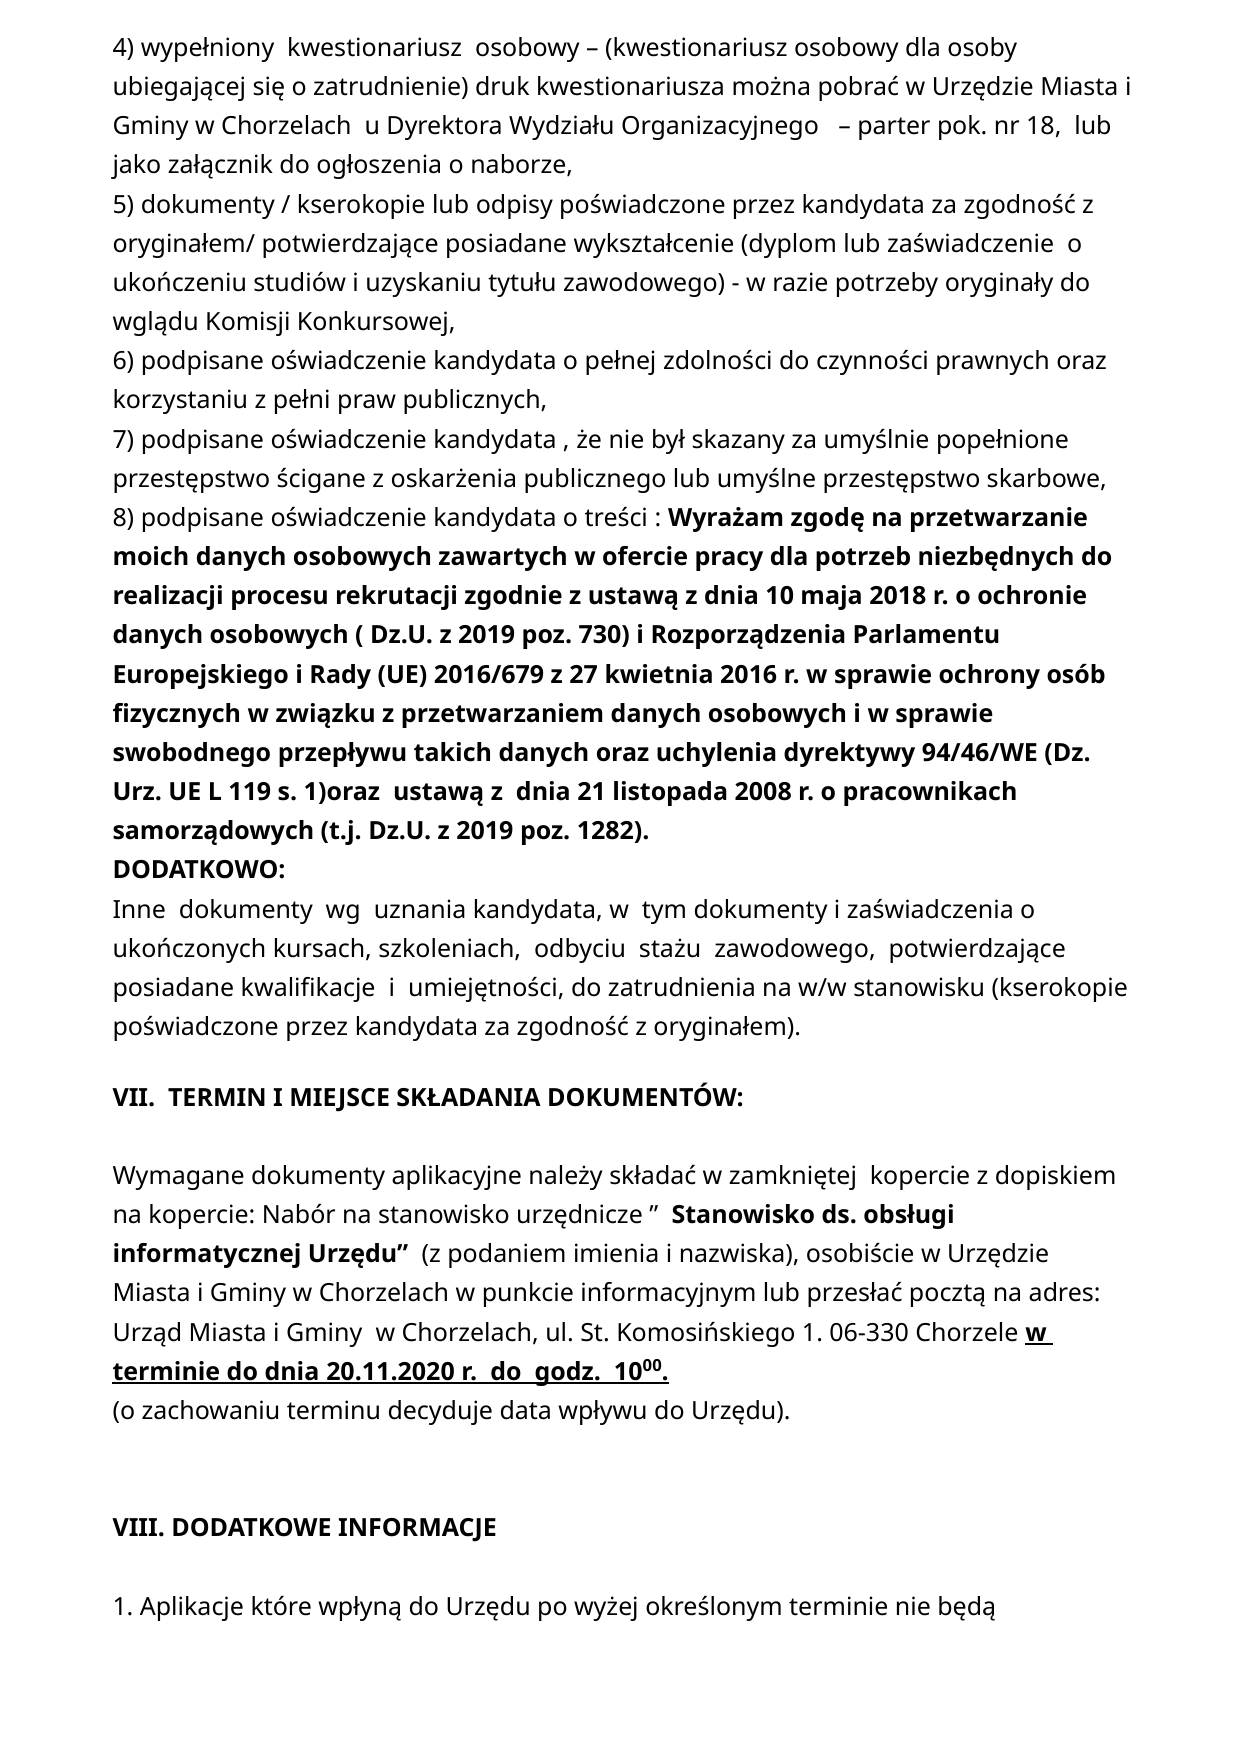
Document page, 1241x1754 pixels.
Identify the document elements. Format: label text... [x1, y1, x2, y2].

text Wymagane dokumenty aplikacyjne należy składać w zamkniętej kopercie z dopiskiem na kopercie: Nabór na stanowisko urzędnicze ” Stanowisko ds. obsługi informatycznej Urzędu” (z podaniem imienia i nazwiska), osobiście w Urzędzie Miasta i Gminy w Chorzelach w punkcie informacyjnym lub przesłać pocztą na adres: Urząd Miasta i Gminy w Chorzelach, ul. St. Komosińskiego 1. 06-330 Chorzele w terminie do dnia 20.11.2020 r. do godz. 1000. [112, 1118, 1137, 1387]
text VII. TERMIN I MIEJSCE SKŁADANIA DOKUMENTÓW: [112, 1079, 1137, 1113]
text DODATKOWO: Inne dokumenty wg uznania kandydata, w tym dokumenty i zaświadczenia o ukończonych kursach, szkoleniach, odbyciu stażu zawodowego, potwierdzające posiadane kwalifikacje i umiejętności, do zatrudnienia na w/w stanowisku (kserokopie poświadczone przez kandydata za zgodność z oryginałem). [112, 852, 1137, 1075]
text (o zachowaniu terminu decyduje data wpływu do Urzędu). [112, 1392, 1137, 1427]
text VIII. DODATKOWE INFORMACJE [112, 1510, 1137, 1544]
text 1. Aplikacje które wpłyną do Urzędu po wyżej określonym terminie nie będą [112, 1549, 1137, 1622]
text 4) wypełniony kwestionariusz osobowy – (kwestionariusz osobowy dla osoby ubiegającej się o zatrudnienie) druk kwestionariusza można pobrać w Urzędzie Miasta i Gminy w Chorzelach u Dyrektora Wydziału Organizacyjnego – parter pok. nr 18, lub jako załącznik do ogłoszenia o naborze, 5) dokumenty / kserokopie lub odpisy poświadczone przez kandydata za zgodność z oryginałem/ potwierdzające posiadane wykształcenie (dyplom lub zaświadczenie o ukończeniu studiów i uzyskaniu tytułu zawodowego) - w razie potrzeby oryginały do wglądu Komisji Konkursowej, 6) podpisane oświadczenie kandydata o pełnej zdolności do czynności prawnych oraz korzystaniu z pełni praw publicznych, 7) podpisane oświadczenie kandydata , że nie był skazany za umyślnie popełnione przestępstwo ścigane z oskarżenia publicznego lub umyślne przestępstwo skarbowe, 8) podpisane oświadczenie kandydata o treści : Wyrażam zgodę na przetwarzanie moich danych osobowych zawartych w ofercie pracy dla potrzeb niezbędnych do realizacji procesu rekrutacji zgodnie z ustawą z dnia 10 maja 2018 r. o ochronie danych osobowych ( Dz.U. z 2019 poz. 730) i Rozporządzenia Parlamentu Europejskiego i Rady (UE) 2016/679 z 27 kwietnia 2016 r. w sprawie ochrony osób fizycznych w związku z przetwarzaniem danych osobowych i w sprawie swobodnego przepływu takich danych oraz uchylenia dyrektywy 94/46/WE (Dz. Urz. UE L 119 s. 1)oraz ustawą z dnia 21 listopada 2008 r. o pracownikach samorządowych (t.j. Dz.U. z 2019 poz. 1282). [112, 29, 1137, 847]
